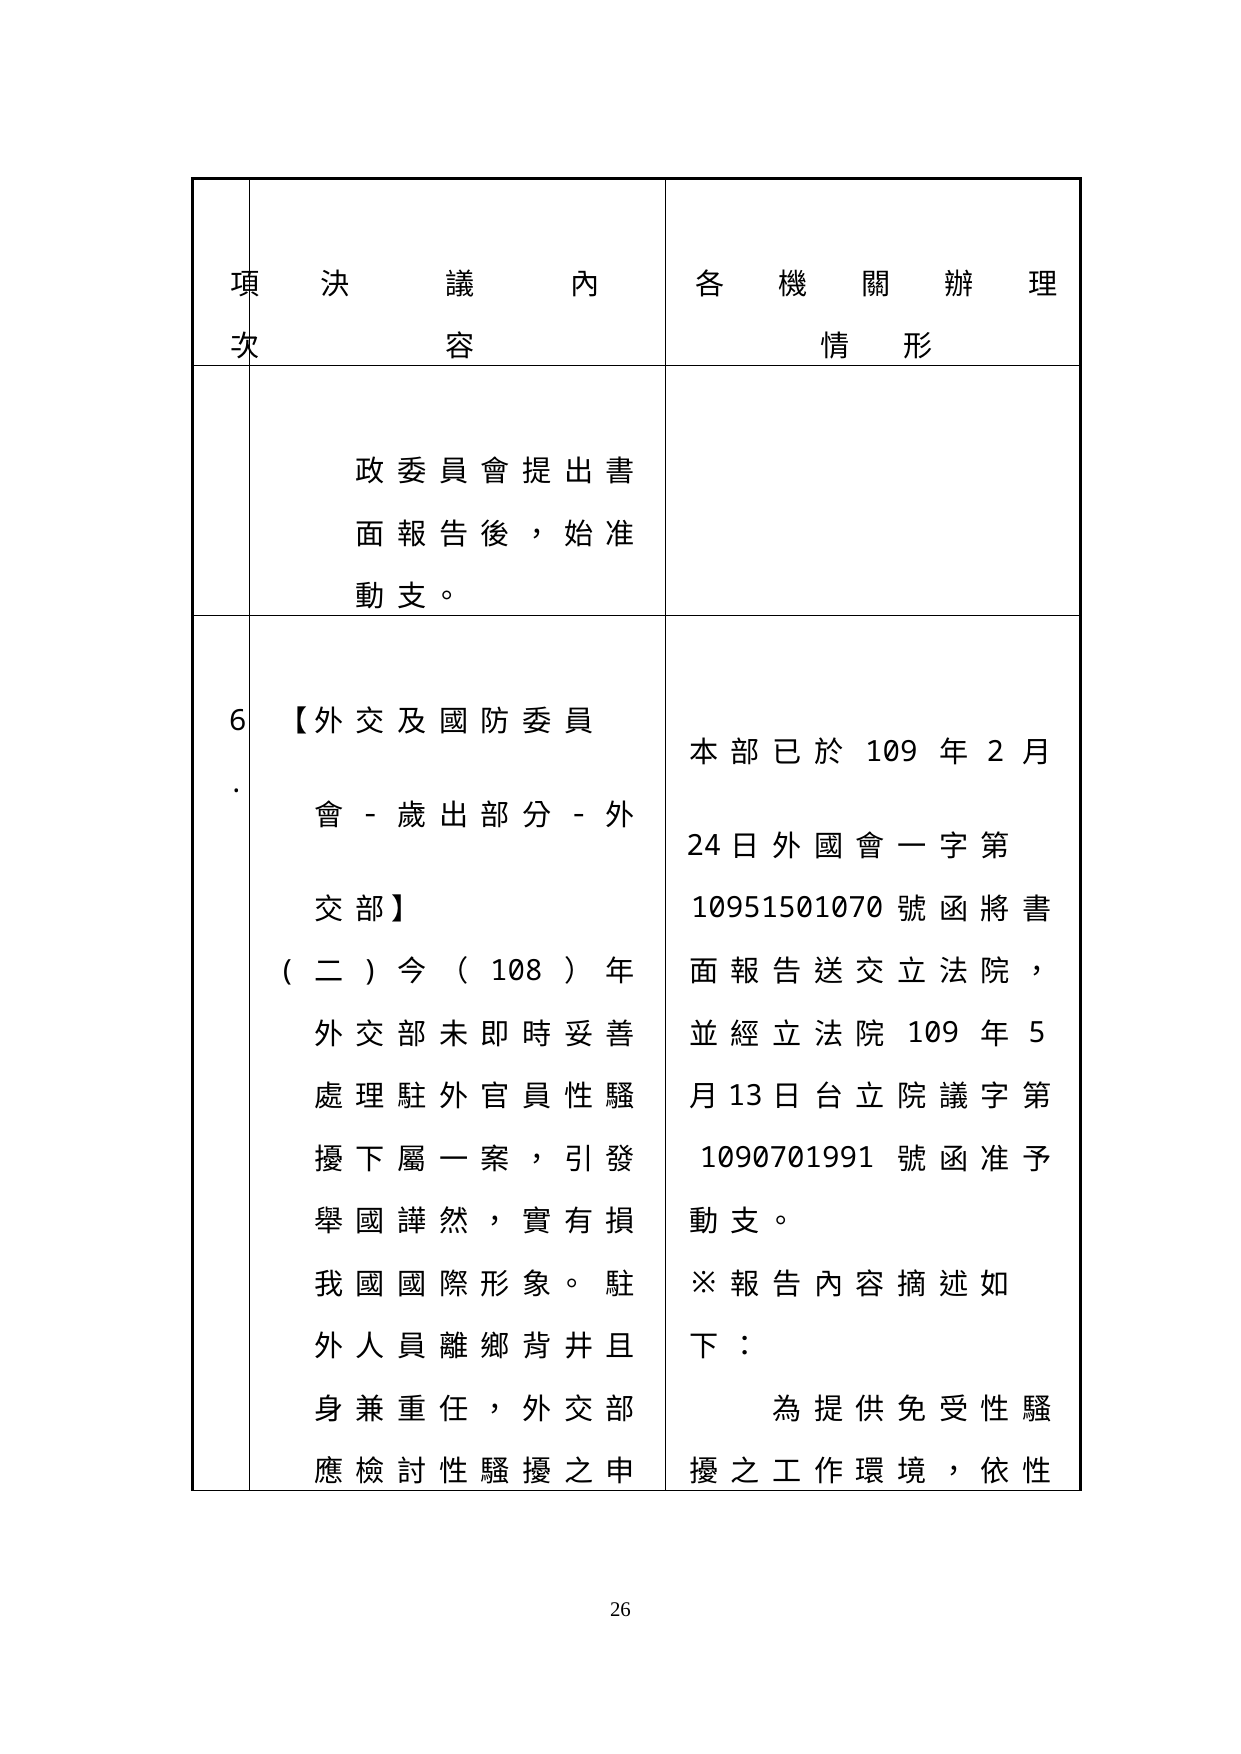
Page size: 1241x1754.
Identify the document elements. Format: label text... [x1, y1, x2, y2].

table_header 項次 [194, 180, 249, 365]
table_cell [666, 366, 1079, 615]
table_header 各 機 關 辦 理 情 形 [666, 180, 1079, 365]
table_cell 【外交及國防委員會-歲出部分-外交部】 (二)今（108）年外交部未即時妥善處理駐外官員性騷擾下屬一案，引發舉國譁然，實有損我國國際形象。駐外人員離鄉背井且身兼重任，外交部應檢討性騷擾之申 [250, 616, 665, 1490]
table_cell 本部已於109年2月24日外國會一字第10951501070號函將書面報告送交立法院，並經立法院109年5月13日台立院議字第1090701991號函准予動支。 ※報告內容摘述如下： 為提供免受性騷擾之工作環境，依性 [666, 616, 1079, 1490]
table_cell [194, 366, 249, 615]
table_header 決 議 內 容 [250, 180, 665, 365]
table_cell 6. [194, 616, 249, 1490]
table_cell 政委員會提出書面報告後，始准動支。 [250, 366, 665, 615]
